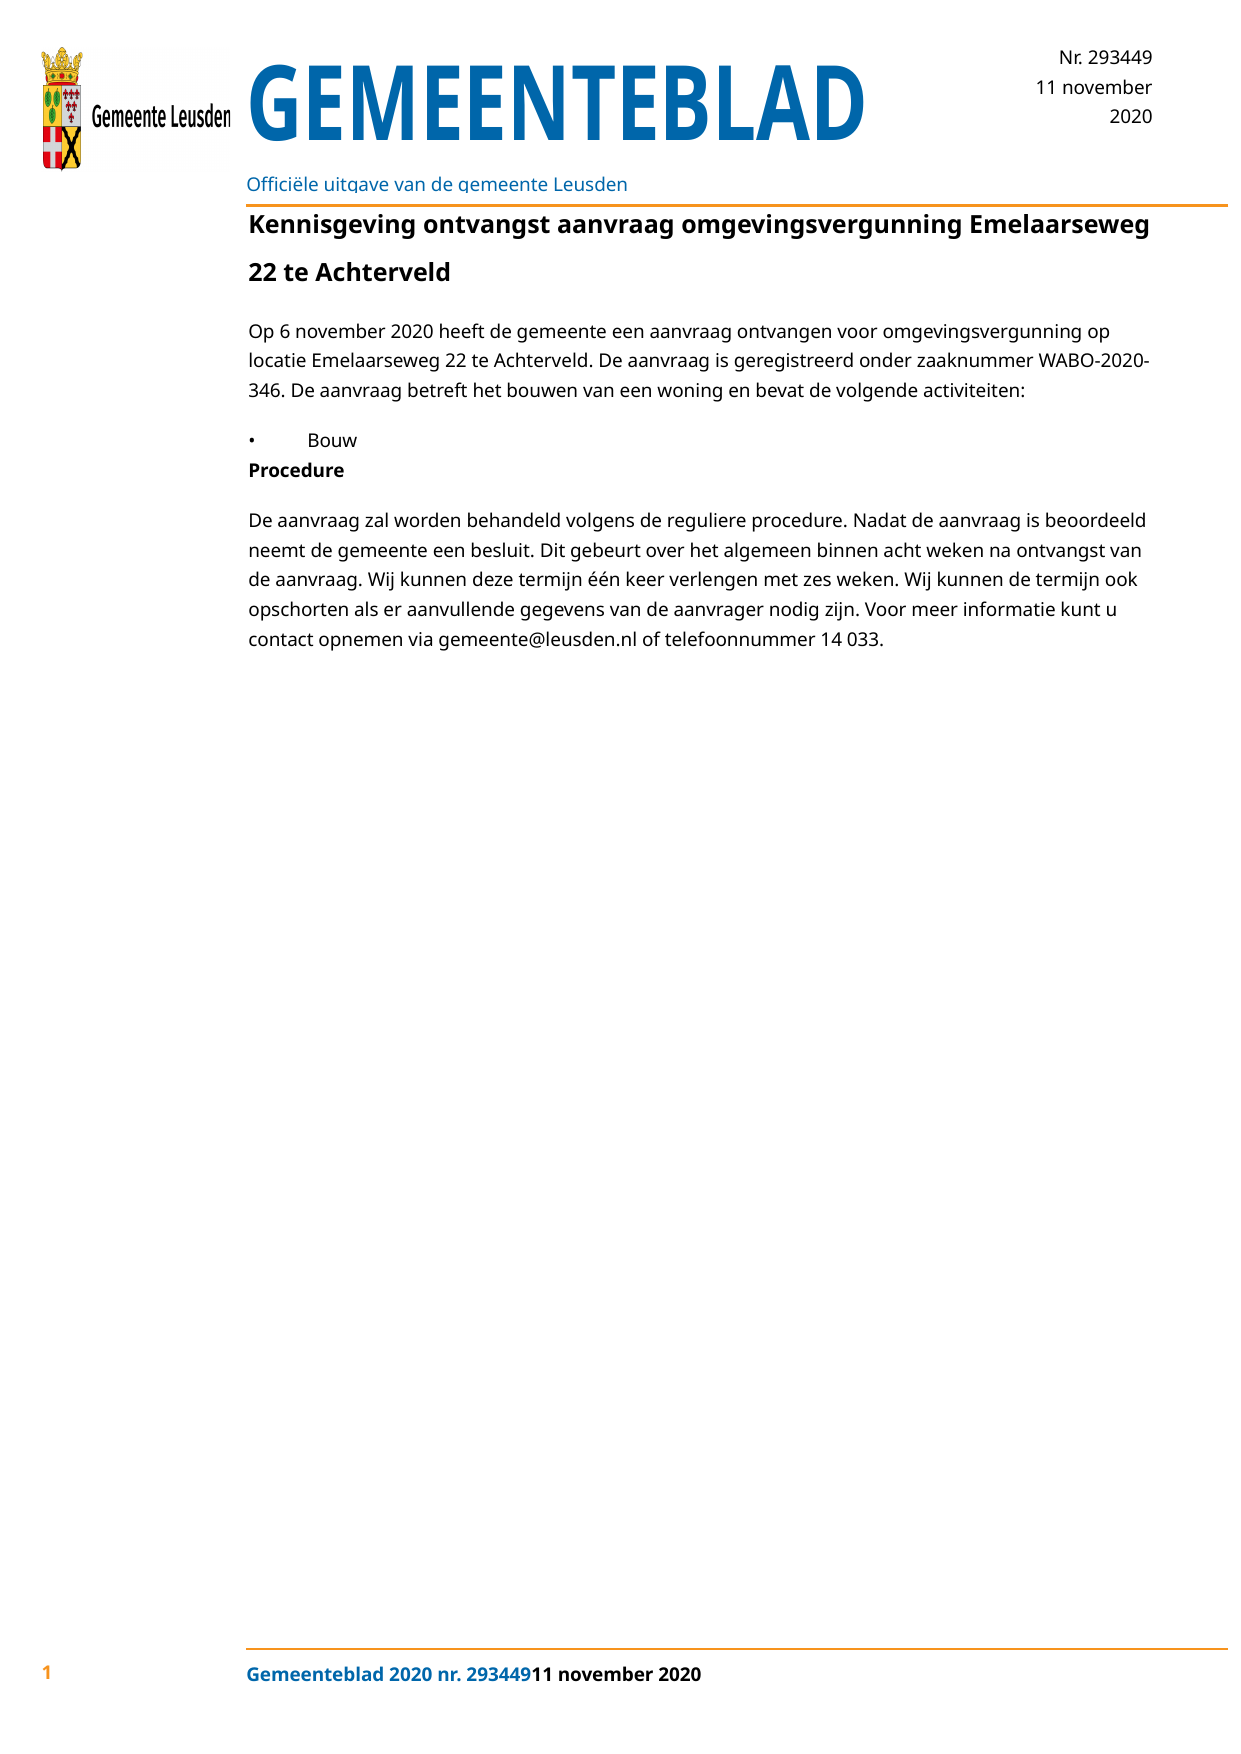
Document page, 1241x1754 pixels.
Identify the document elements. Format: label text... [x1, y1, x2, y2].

picture [41, 47, 231, 172]
text Kennisgeving ontvangst aanvraag omgevingsvergunning Emelaarseweg 22 te Achterveld [248, 207, 1152, 288]
list Bouw [248, 427, 1152, 453]
text De aanvraag zal worden behandeld volgens de reguliere procedure. Nadat de aanvraag is beoordeeld neemt de gemeente een besluit. Dit gebeurt over het algemeen binnen acht weken na ontvangst van de aanvraag. Wij kunnen deze termijn één keer verlengen met zes weken. Wij kunnen de termijn ook opschorten als er aanvullende gegevens van de aanvrager nodig zijn. Voor meer informatie kunt u contact opnemen via gemeente@leusden.nl of telefoonnummer 14 033. [248, 507, 1152, 652]
text Op 6 november 2020 heeft de gemeente een aanvraag ontvangen voor omgevingsvergunning op locatie Emelaarseweg 22 te Achterveld. De aanvraag is geregistreerd onder zaaknummer WABO-2020-346. De aanvraag betreft het bouwen van een woning en bevat de volgende activiteiten: [248, 318, 1152, 403]
text Procedure [248, 457, 1152, 483]
